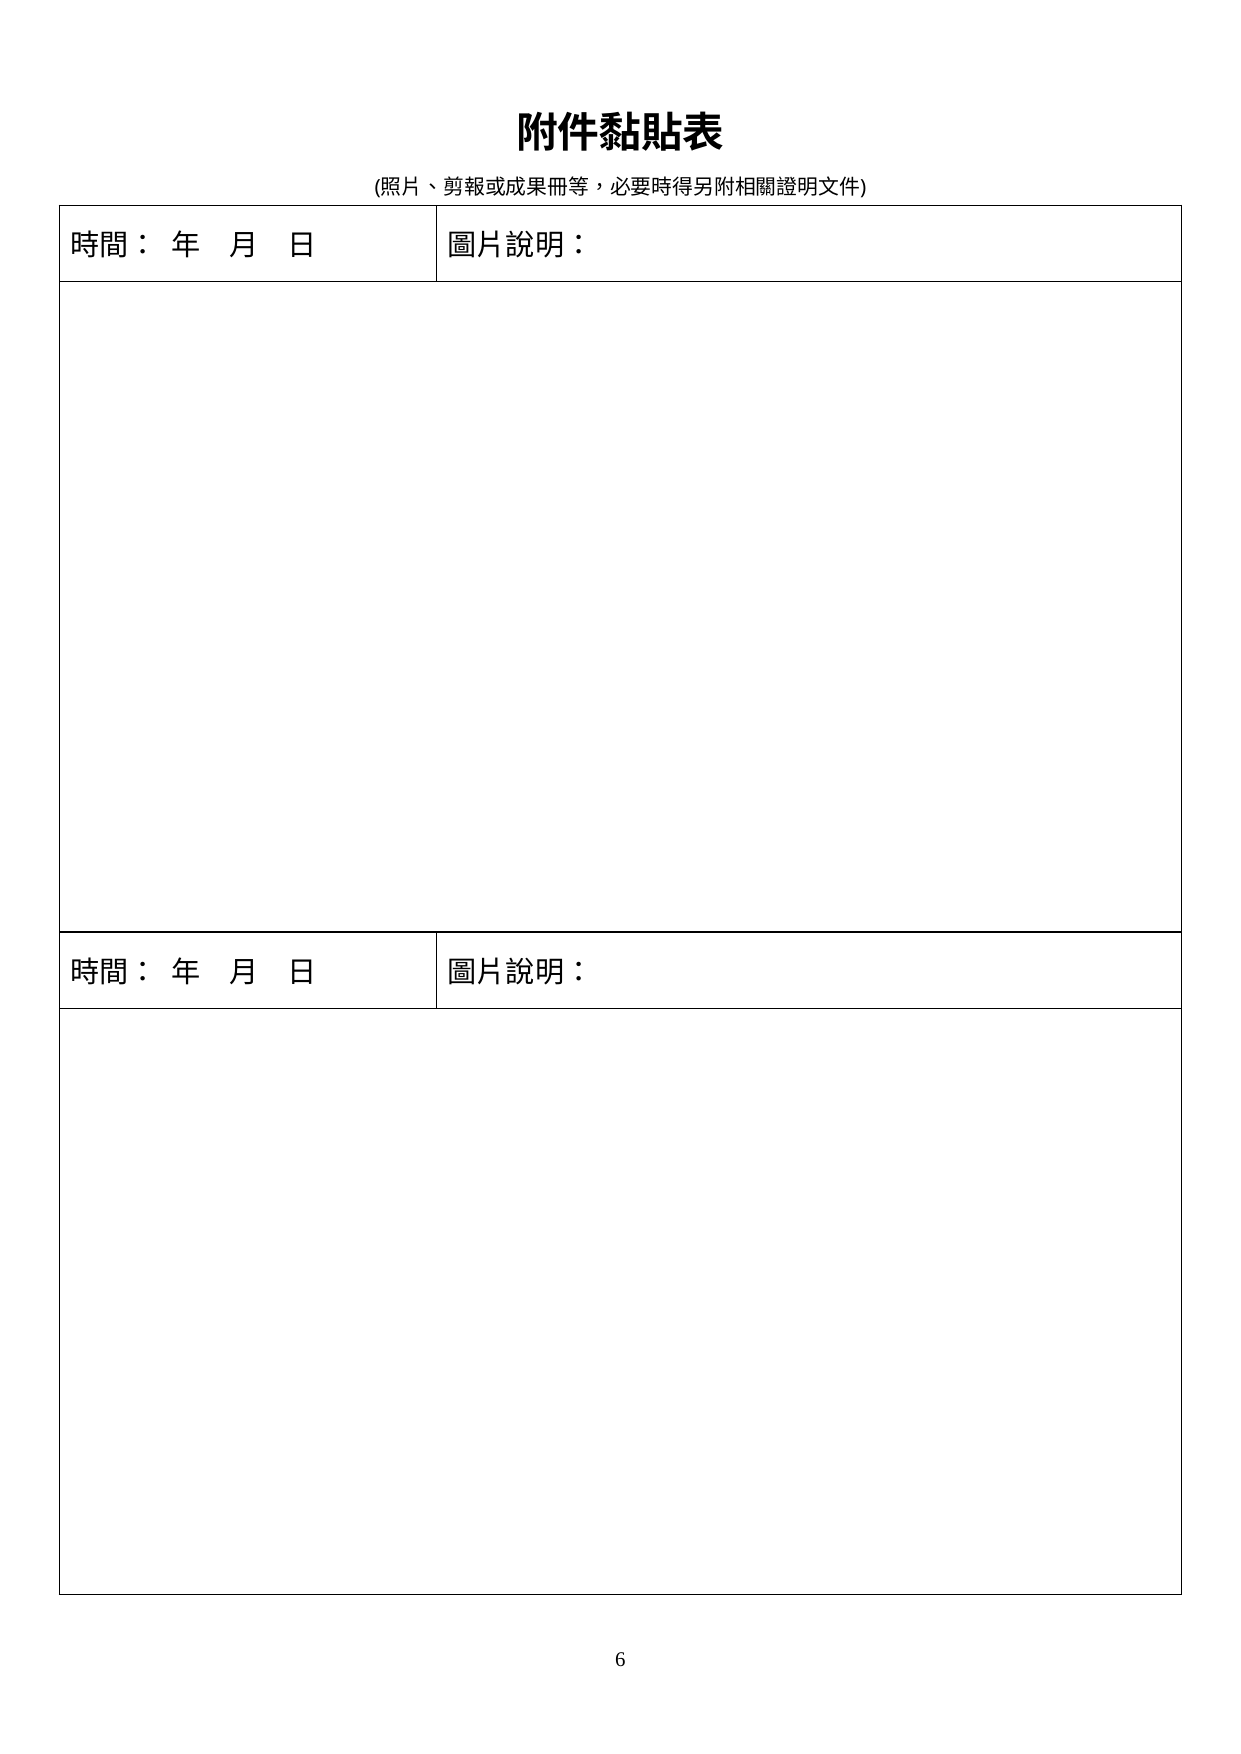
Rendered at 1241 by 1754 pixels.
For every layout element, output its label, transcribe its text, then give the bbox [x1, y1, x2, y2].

text 附件黏貼表 [59, 92, 1181, 167]
table_cell 時間： 年 月 日 [60, 933, 436, 1007]
table_header 圖片說明： [437, 206, 1181, 281]
table_cell 圖片說明： [437, 933, 1181, 1007]
table_header 時間： 年 月 日 [60, 206, 436, 281]
table_cell [60, 1009, 1181, 1594]
text (照片、剪報或成果冊等，必要時得另附相關證明文件) [59, 167, 1181, 204]
table_cell [60, 282, 1181, 931]
